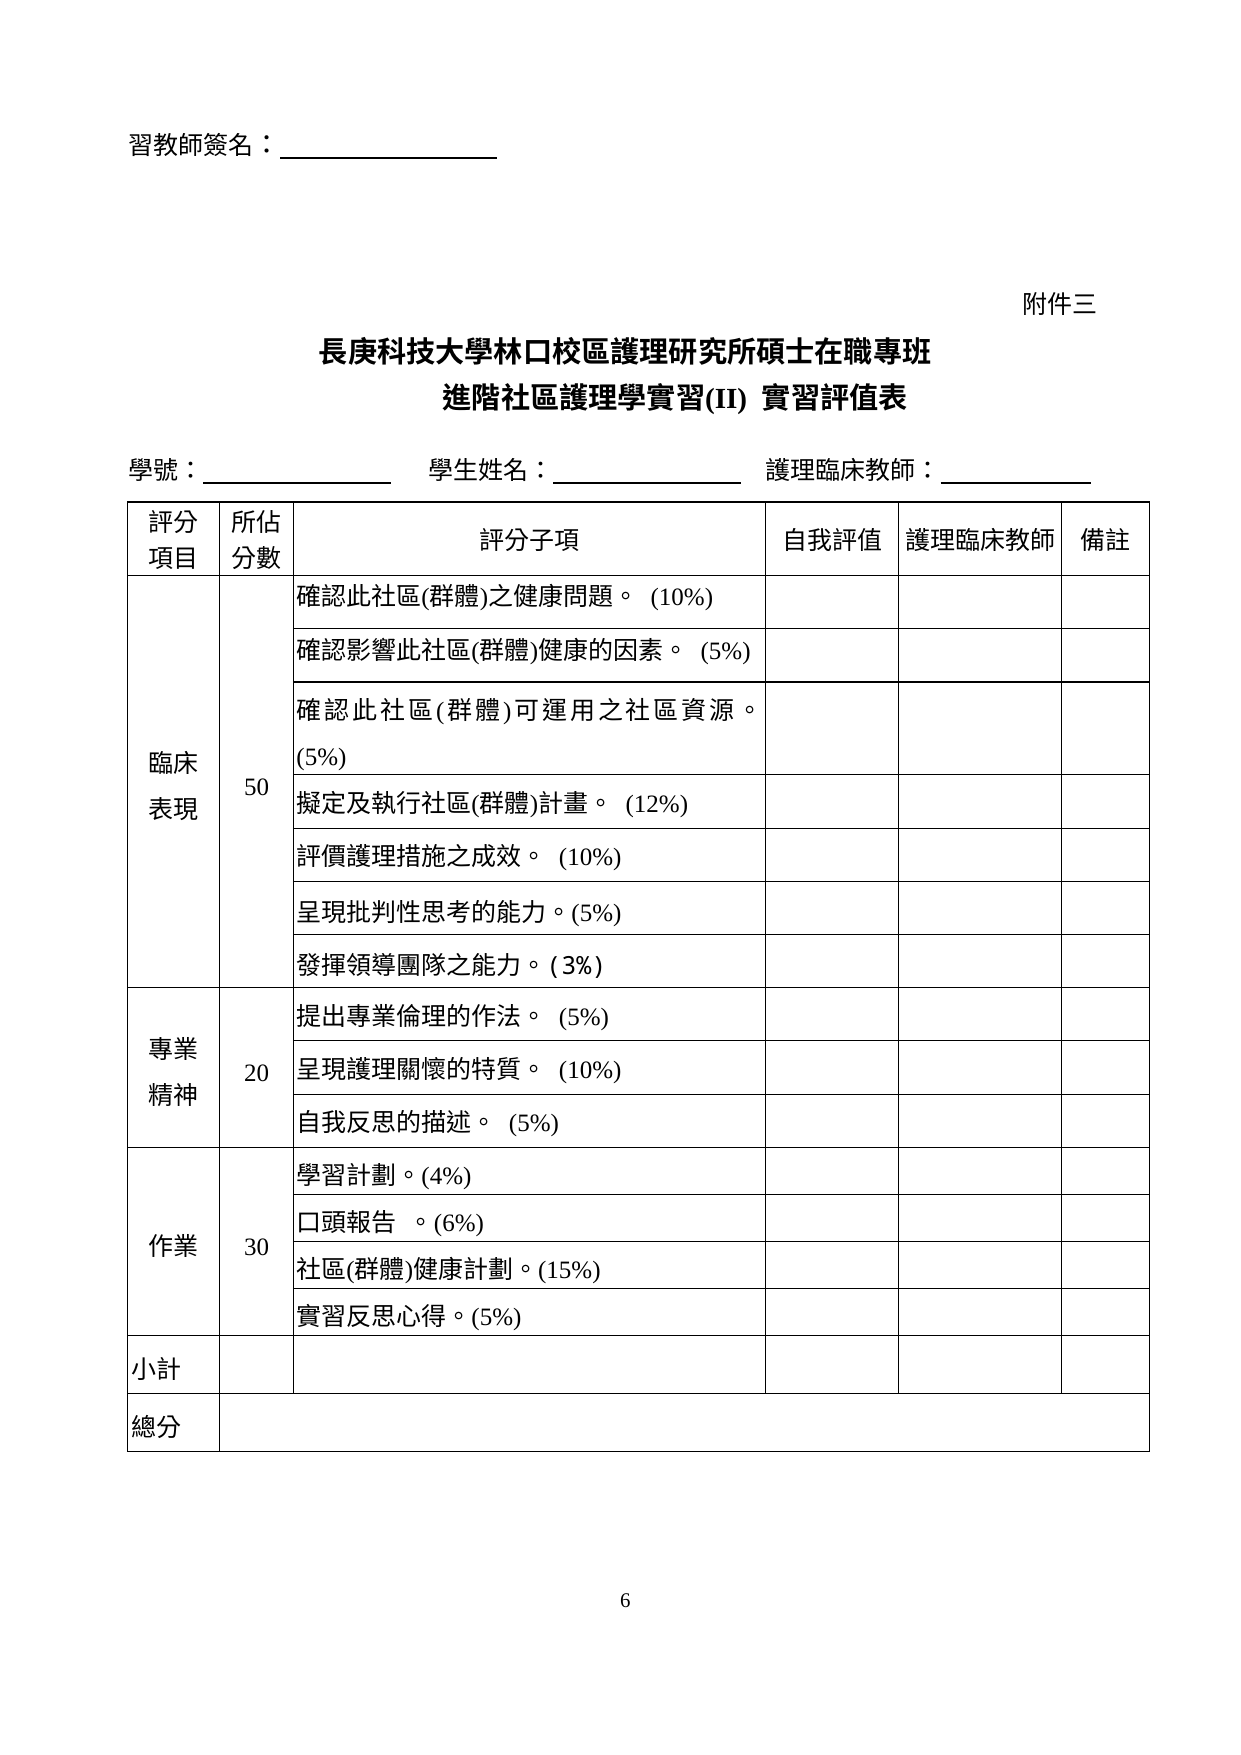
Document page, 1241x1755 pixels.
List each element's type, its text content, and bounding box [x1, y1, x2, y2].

table_cell [1062, 1095, 1149, 1147]
text 進階社區護理學實習(II) 實習評值表 [228, 372, 1122, 418]
table_cell [899, 1242, 1061, 1288]
table_cell [899, 1336, 1061, 1393]
table_cell [1062, 1289, 1149, 1335]
table_header 評分子項 [294, 503, 765, 575]
table_cell [899, 1195, 1061, 1241]
table_cell 確認此社區(群體)可運用之社區資源。 (5%) [294, 683, 765, 774]
table_cell 口頭報告 。(6%) [294, 1195, 765, 1241]
table_cell [899, 775, 1061, 827]
table_cell [1062, 1041, 1149, 1093]
table_cell [1062, 629, 1149, 681]
table_cell 實習反思心得。(5%) [294, 1289, 765, 1335]
table_cell [294, 1336, 765, 1393]
table_cell [220, 1336, 293, 1393]
table_cell [766, 988, 898, 1040]
table_cell 20 [220, 988, 293, 1147]
table_cell [899, 576, 1061, 628]
table_header 護理臨床教師 [899, 503, 1061, 575]
table_cell [899, 882, 1061, 934]
table_cell [766, 1095, 898, 1147]
table_cell [766, 829, 898, 881]
table_cell [899, 1095, 1061, 1147]
table_cell [1062, 1195, 1149, 1241]
table_cell [1062, 683, 1149, 774]
table_header 備註 [1062, 503, 1149, 575]
table_cell 提出專業倫理的作法。 (5%) [294, 988, 765, 1040]
table_cell 社區(群體)健康計劃。(15%) [294, 1242, 765, 1288]
table_cell 小計 [128, 1336, 219, 1393]
table_cell [766, 1148, 898, 1194]
table_cell [1062, 882, 1149, 934]
table_cell 確認影響此社區(群體)健康的因素。 (5%) [294, 629, 765, 681]
table_cell 學習計劃。(4%) [294, 1148, 765, 1194]
table_cell [766, 1195, 898, 1241]
table_cell [1062, 988, 1149, 1040]
table_cell 確認此社區(群體)之健康問題。 (10%) [294, 576, 765, 628]
table_cell [899, 935, 1061, 987]
table_cell [1062, 829, 1149, 881]
table_cell 擬定及執行社區(群體)計畫。 (12%) [294, 775, 765, 827]
table_cell [766, 1289, 898, 1335]
text 學號： 學生姓名： 護理臨床教師： [128, 443, 1122, 489]
table_cell [766, 1242, 898, 1288]
table_cell [766, 1336, 898, 1393]
table_cell 自我反思的描述。 (5%) [294, 1095, 765, 1147]
table_cell [766, 935, 898, 987]
table_cell [766, 1041, 898, 1093]
table_cell [220, 1394, 1149, 1451]
table_cell [1062, 1148, 1149, 1194]
text 附件三 [128, 276, 1097, 322]
table_cell [899, 629, 1061, 681]
table_header 所佔 分數 [220, 503, 293, 575]
text 長庚科技大學林口校區護理研究所碩士在職專班 [128, 322, 1122, 372]
table_cell [899, 1148, 1061, 1194]
table_cell 專業精神 [128, 988, 219, 1147]
table_cell [766, 882, 898, 934]
table_cell 總分 [128, 1394, 219, 1451]
table_cell [1062, 1242, 1149, 1288]
table_cell [766, 576, 898, 628]
table_cell [899, 829, 1061, 881]
table_cell [899, 1289, 1061, 1335]
table_cell 作業 [128, 1148, 219, 1335]
table_cell 評價護理措施之成效。 (10%) [294, 829, 765, 881]
text 習教師簽名： [128, 118, 1122, 164]
table_cell 臨床表現 [128, 576, 219, 987]
table_cell [899, 1041, 1061, 1093]
table_header 評分 項目 [128, 503, 219, 575]
table_cell [899, 683, 1061, 774]
table_cell 發揮領導團隊之能力。(3%) [294, 935, 765, 987]
table_cell 呈現護理關懷的特質。 (10%) [294, 1041, 765, 1093]
table_cell [1062, 1336, 1149, 1393]
table_cell 30 [220, 1148, 293, 1335]
table_cell [766, 683, 898, 774]
table_cell [766, 775, 898, 827]
table_cell 呈現批判性思考的能力。(5%) [294, 882, 765, 934]
table_cell [766, 629, 898, 681]
table_cell 50 [220, 576, 293, 987]
table_cell [899, 988, 1061, 1040]
table_cell [1062, 775, 1149, 827]
table_cell [1062, 935, 1149, 987]
table_header 自我評值 [766, 503, 898, 575]
table_cell [1062, 576, 1149, 628]
